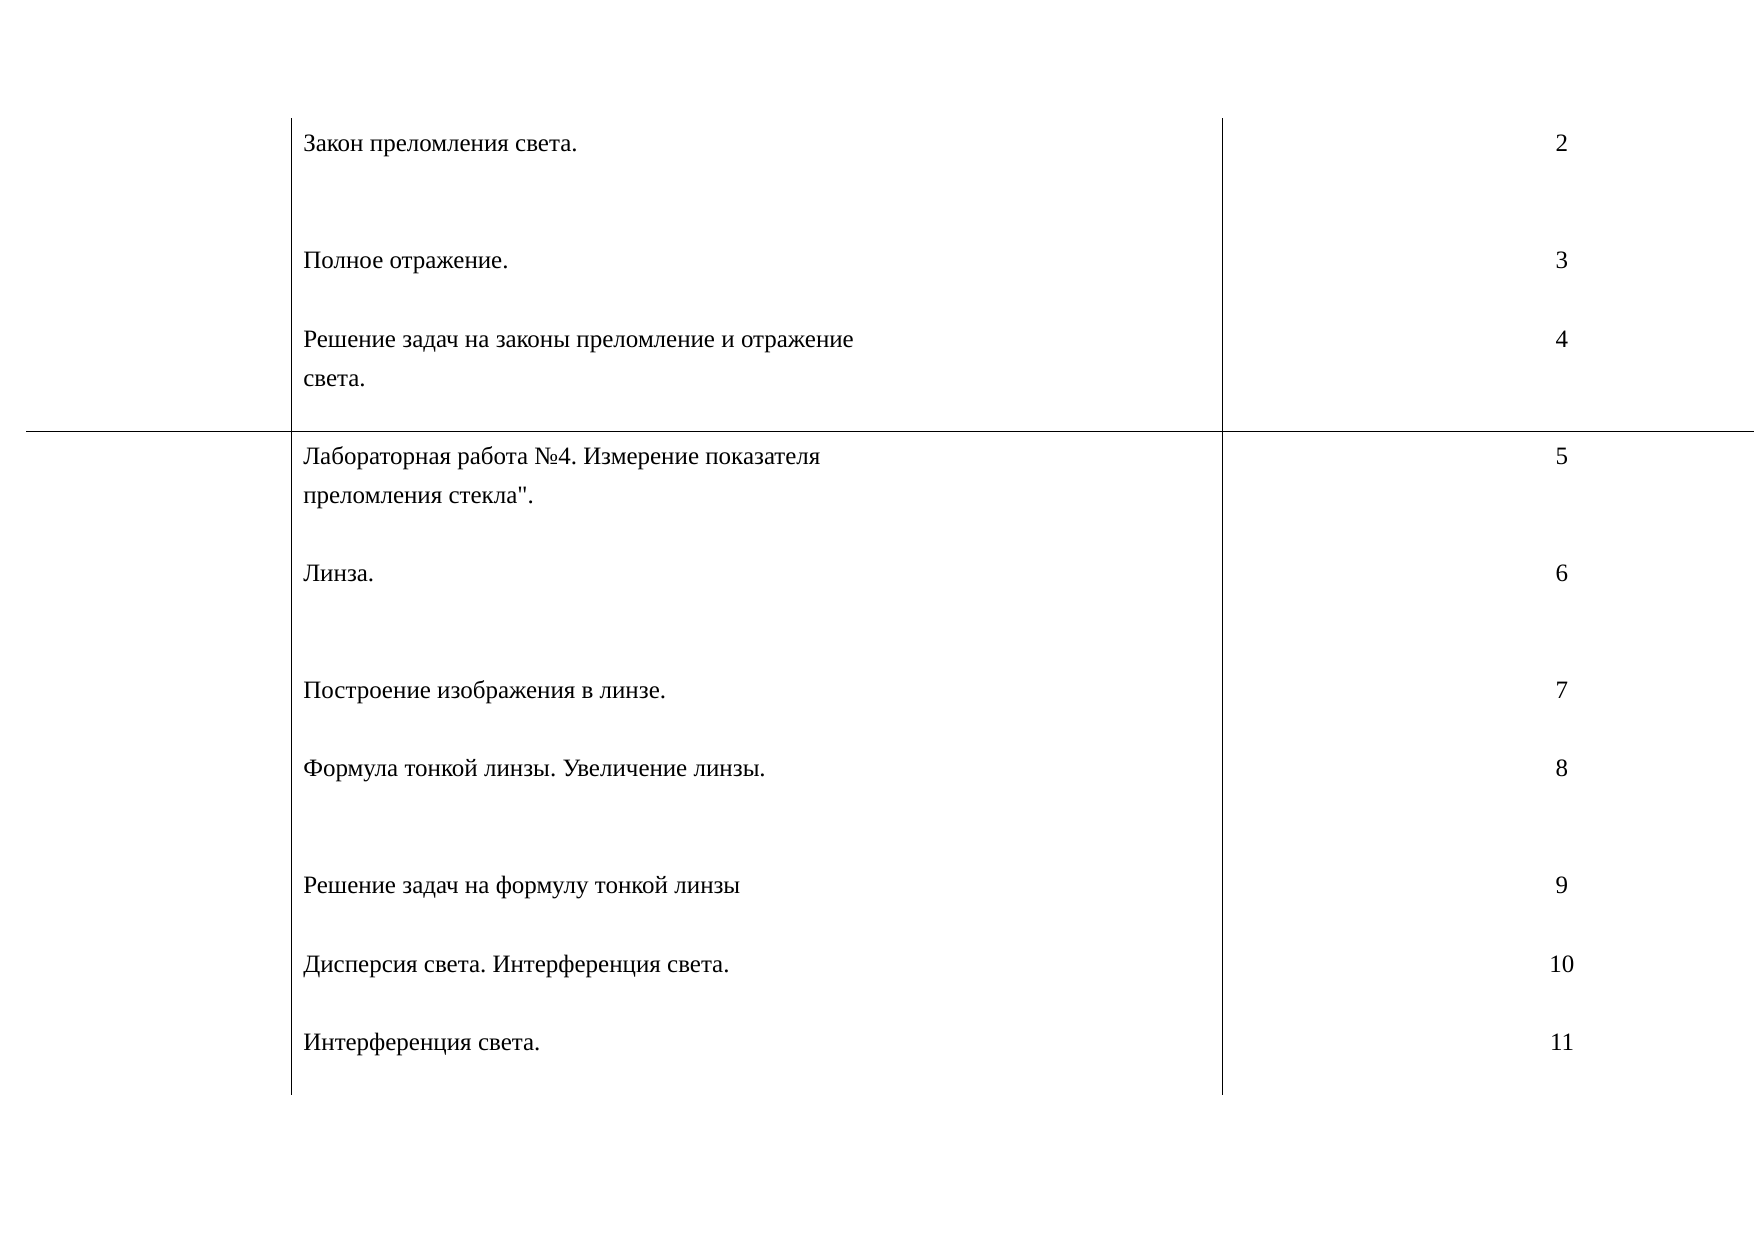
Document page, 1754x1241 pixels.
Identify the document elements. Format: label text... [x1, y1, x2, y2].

table_cell [26, 353, 291, 392]
table_cell [26, 1056, 291, 1095]
table_cell [26, 470, 291, 509]
table_cell [292, 704, 1222, 743]
table_cell [26, 509, 291, 548]
table_cell [1223, 353, 1754, 392]
table_cell преломления стекла". [292, 470, 1222, 509]
table_cell 2 [1223, 118, 1754, 157]
table_cell Закон преломления света. [292, 118, 1222, 157]
table_cell [26, 587, 291, 626]
table_cell [26, 274, 291, 313]
table_cell [1223, 392, 1754, 431]
table_cell [26, 821, 291, 860]
table_cell [26, 860, 291, 899]
table_cell [1223, 704, 1754, 743]
table_cell 5 [1223, 432, 1754, 470]
table_cell [1223, 821, 1754, 860]
table_cell [292, 626, 1222, 665]
table_cell [26, 314, 291, 352]
table_cell Интерференция света. [292, 1017, 1222, 1056]
table_cell [292, 1056, 1222, 1095]
table_cell Лабораторная работа №4. Измерение показателя [292, 432, 1222, 470]
table_cell [26, 235, 291, 274]
table_cell [26, 939, 291, 977]
table_cell Дисперсия света. Интерференция света. [292, 939, 1222, 977]
table_cell [26, 626, 291, 665]
table_cell [1223, 509, 1754, 548]
table_cell Линза. [292, 548, 1222, 587]
table_cell [26, 196, 291, 235]
table_cell [1223, 470, 1754, 509]
table_cell [1223, 196, 1754, 235]
table_cell [292, 899, 1222, 938]
table_cell [1223, 626, 1754, 665]
table_cell [292, 392, 1222, 431]
table_cell Полное отражение. [292, 235, 1222, 274]
table_cell Решение задач на формулу тонкой линзы [292, 860, 1222, 899]
table_cell [292, 978, 1222, 1017]
table_cell [26, 432, 291, 470]
table_cell [292, 157, 1222, 196]
table_cell 7 [1223, 665, 1754, 704]
table_cell [26, 704, 291, 743]
table_cell 9 [1223, 860, 1754, 899]
table_cell света. [292, 353, 1222, 392]
table_cell [1223, 782, 1754, 821]
table_cell [26, 392, 291, 431]
table_cell [292, 509, 1222, 548]
table_cell [26, 1017, 291, 1056]
table_cell [292, 782, 1222, 821]
table_cell 11 [1223, 1017, 1754, 1056]
table_cell [26, 782, 291, 821]
table_cell 4 [1223, 314, 1754, 352]
table_cell [26, 548, 291, 587]
table_cell Построение изображения в линзе. [292, 665, 1222, 704]
table_cell 10 [1223, 939, 1754, 977]
table_cell 8 [1223, 743, 1754, 782]
table_cell [292, 821, 1222, 860]
table_cell [1223, 157, 1754, 196]
table_cell [292, 196, 1222, 235]
table_cell [26, 743, 291, 782]
table_cell [26, 157, 291, 196]
table_cell Решение задач на законы преломление и отражение [292, 314, 1222, 352]
table_cell [1223, 274, 1754, 313]
table_cell [1223, 978, 1754, 1017]
table_cell [1223, 1056, 1754, 1095]
table_cell [1223, 587, 1754, 626]
table_cell [26, 899, 291, 938]
table_cell Формула тонкой линзы. Увеличение линзы. [292, 743, 1222, 782]
table_cell 3 [1223, 235, 1754, 274]
table_cell [26, 978, 291, 1017]
table_cell [292, 274, 1222, 313]
table_cell [292, 587, 1222, 626]
table_cell [26, 118, 291, 157]
table_cell [26, 665, 291, 704]
table_cell [1223, 899, 1754, 938]
table_cell 6 [1223, 548, 1754, 587]
